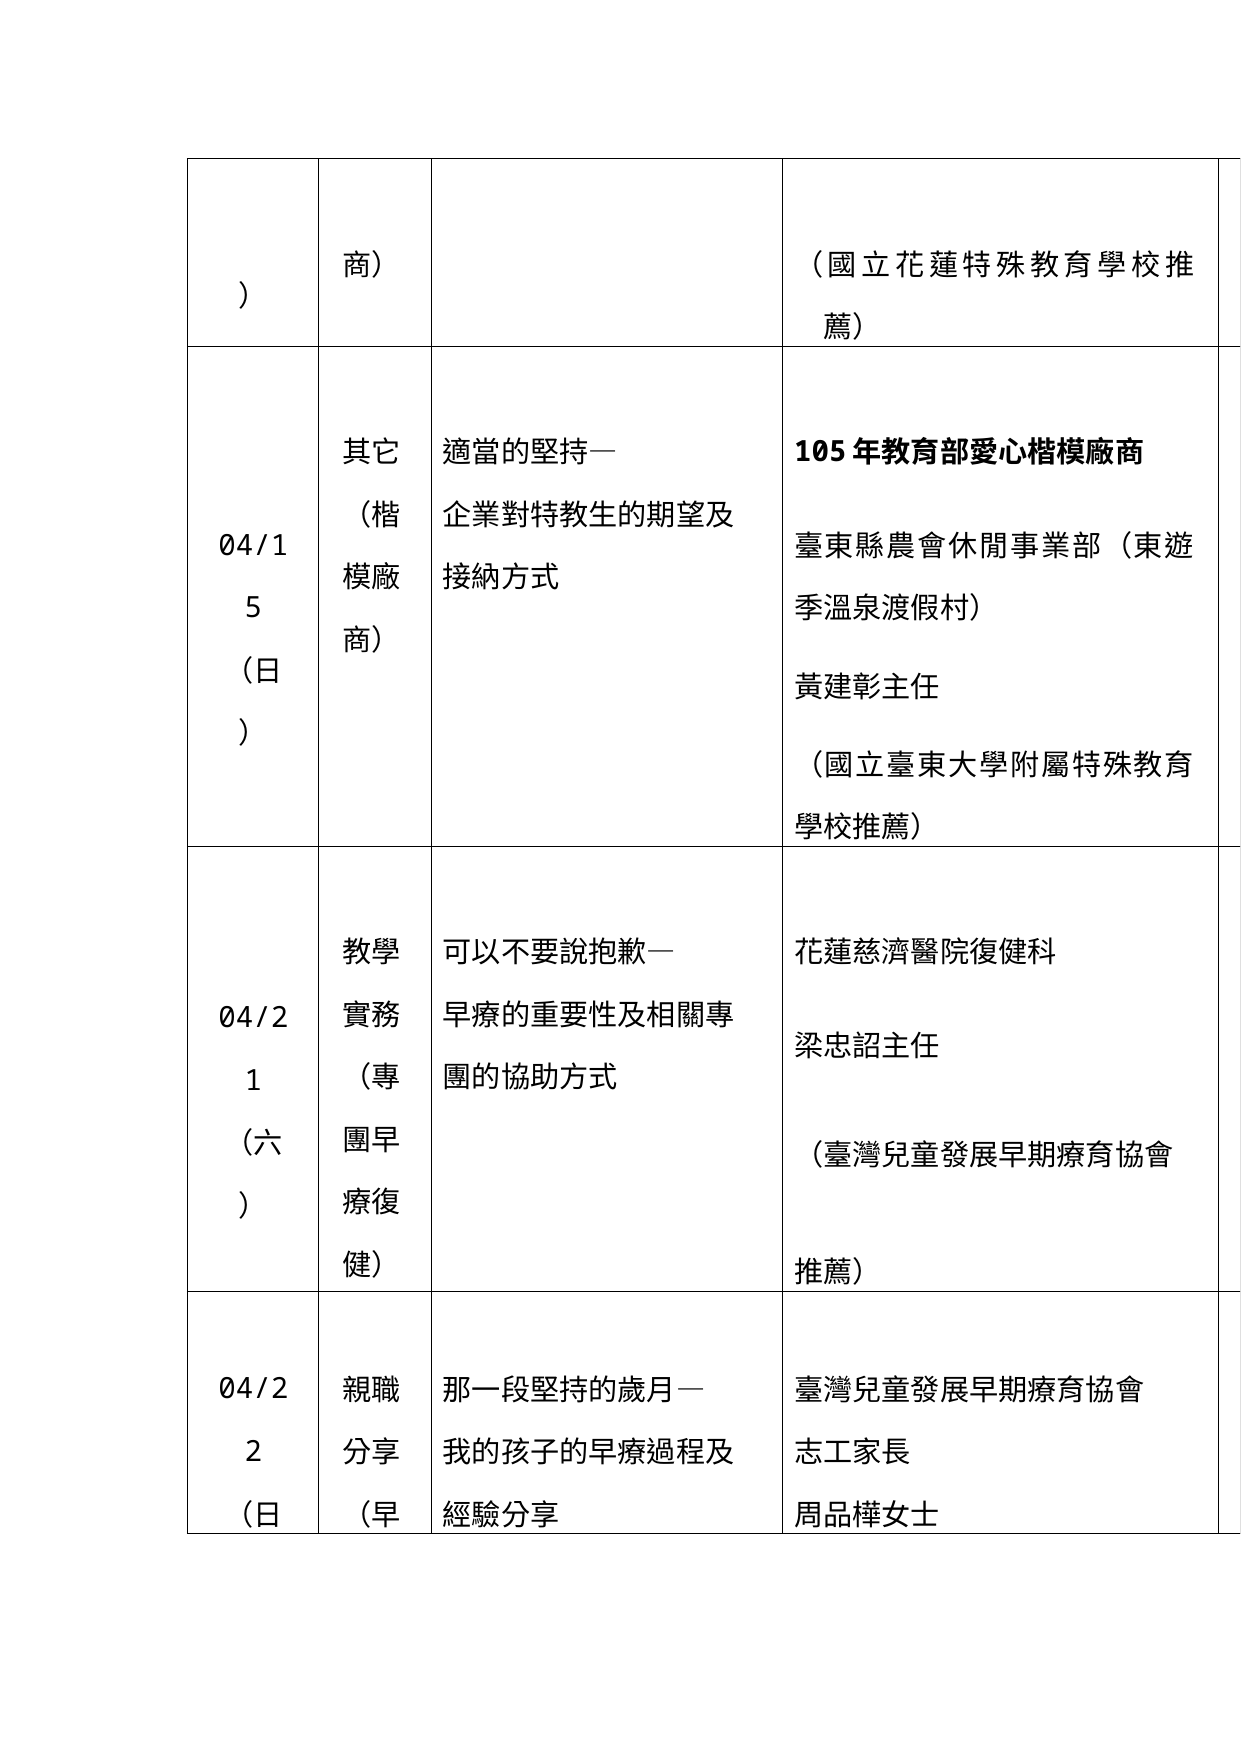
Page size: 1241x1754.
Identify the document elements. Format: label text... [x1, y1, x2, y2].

table_cell 其它 （楷模廠商） [319, 347, 431, 846]
table_cell 04/22（日 [188, 1292, 318, 1533]
table_cell [1219, 159, 1240, 346]
table_cell 那一段堅持的歲月— 我的孩子的早療過程及經驗分享 [432, 1292, 782, 1533]
table_cell 105年教育部愛心楷模廠商 臺東縣農會休閒事業部（東遊季溫泉渡假村） 黃建彰主任 （國立臺東大學附屬特殊教育學校推薦） [783, 347, 1218, 846]
table_cell 教學實務（專團早療復健） [319, 847, 431, 1291]
table_cell [1219, 847, 1240, 1291]
table_cell ） [188, 159, 318, 346]
table_cell 臺灣兒童發展早期療育協會 志工家長 周品樺女士 [783, 1292, 1218, 1533]
table_cell 適當的堅持— 企業對特教生的期望及接納方式 [432, 347, 782, 846]
table_cell 04/15（日） [188, 347, 318, 846]
table_cell 商） [319, 159, 431, 346]
table_cell 花蓮慈濟醫院復健科 梁忠詔主任 （臺灣兒童發展早期療育協會 推薦） [783, 847, 1218, 1291]
table_cell [1219, 347, 1240, 846]
table_cell [1219, 1292, 1240, 1533]
table_cell 親職分享（早 [319, 1292, 431, 1533]
table_cell 可以不要說抱歉— 早療的重要性及相關專團的協助方式 [432, 847, 782, 1291]
table_cell [432, 159, 782, 346]
table_cell （國立花蓮特殊教育學校推薦） [783, 159, 1218, 346]
table_cell 04/21（六） [188, 847, 318, 1291]
